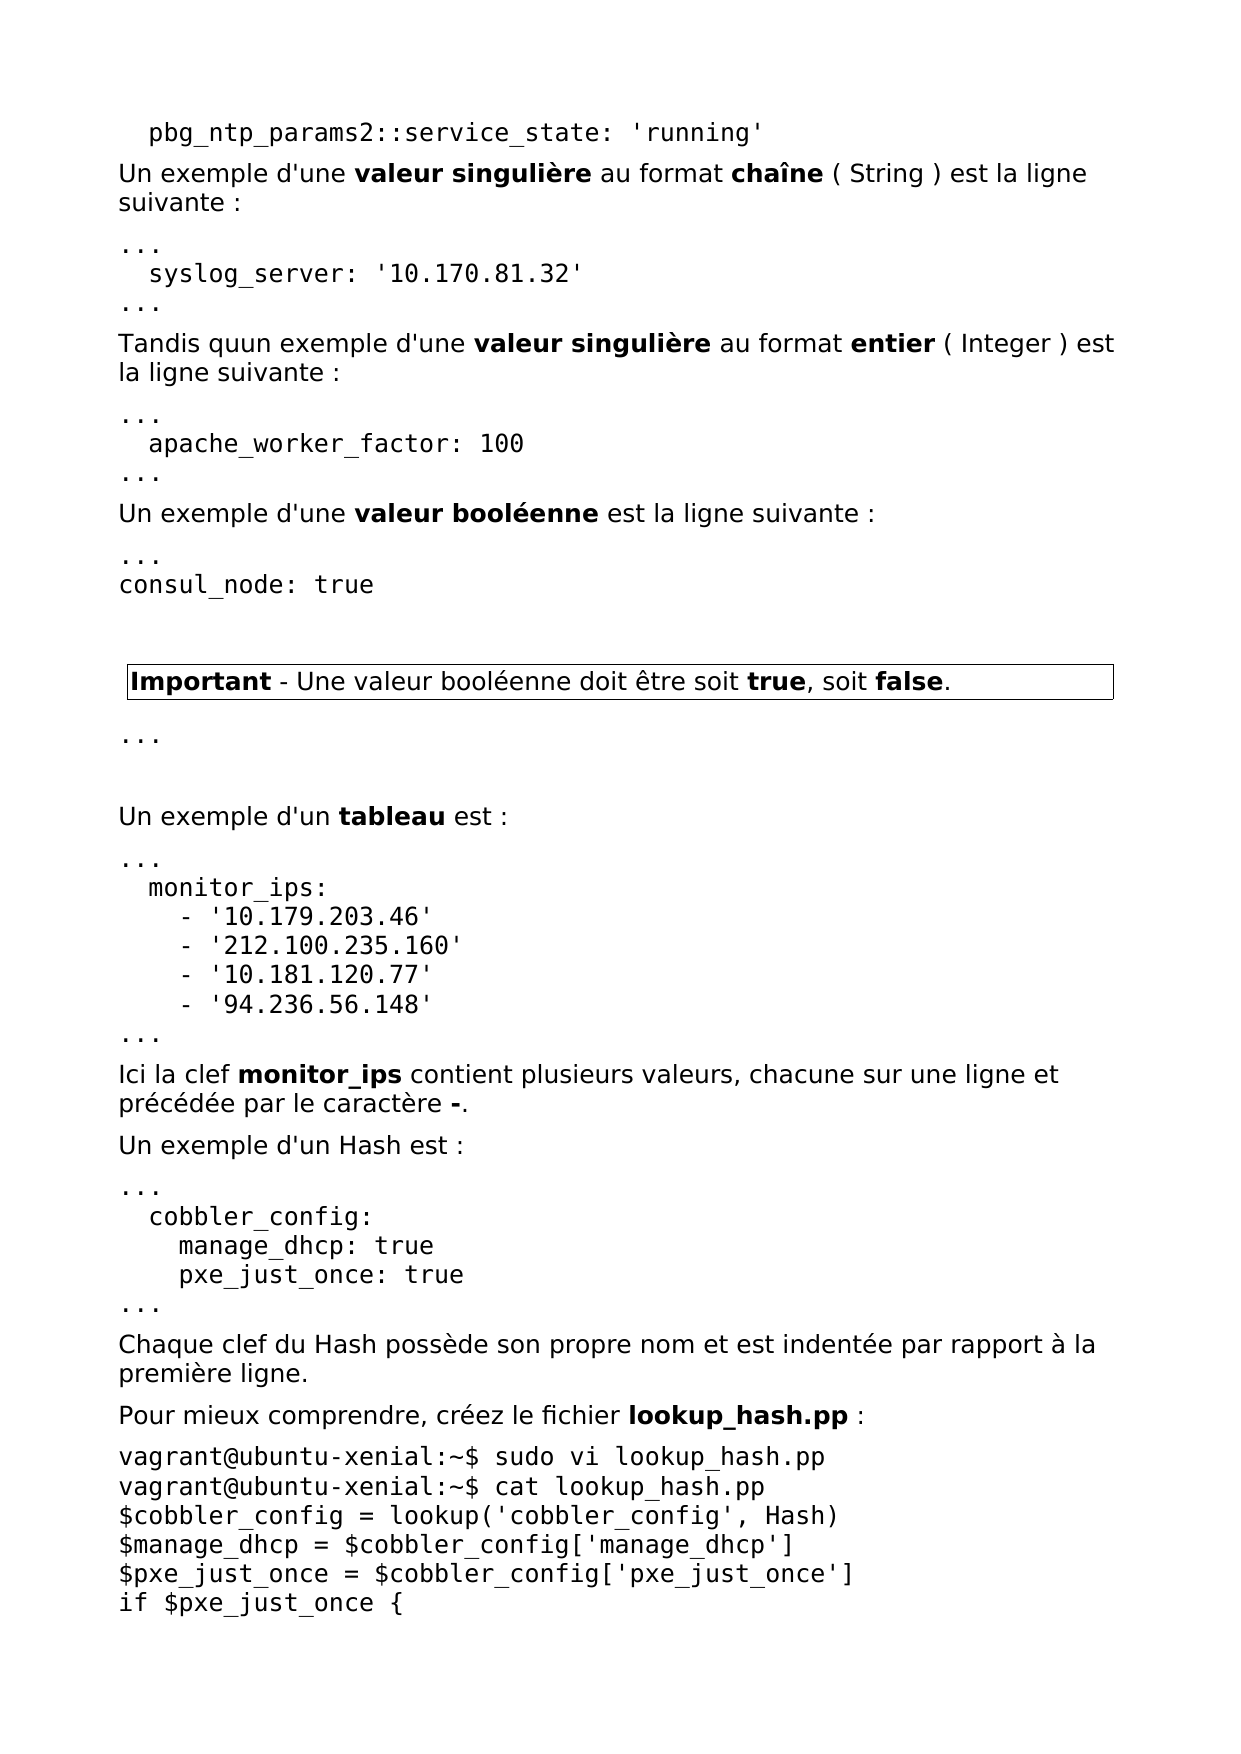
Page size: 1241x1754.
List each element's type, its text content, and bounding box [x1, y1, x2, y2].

text Un exemple d'une valeur booléenne est la ligne suivante : [118, 499, 1122, 528]
text Un exemple d'un tableau est : [118, 802, 1122, 832]
text Un exemple d'un Hash est : [118, 1131, 1122, 1160]
text ... cobbler_config: manage_dhcp: true pxe_just_once: true ... [118, 1172, 1122, 1318]
text Tandis quun exemple d'une valeur singulière au format entier ( Integer ) est la ligne suivante : [118, 329, 1122, 387]
text vagrant@ubuntu-xenial:~$ sudo vi lookup_hash.pp vagrant@ubuntu-xenial:~$ cat lookup_hash.pp $cobbler_config = lookup('cobbler_config', Hash) $manage_dhcp = $cobbler_config['manage_dhcp'] $pxe_just_once = $cobbler_config['pxe_just_once'] if $pxe_just_once { [118, 1443, 1122, 1618]
text Ici la clef monitor_ips contient plusieurs valeurs, chacune sur une ligne et précédée par le caractère -. [118, 1060, 1122, 1118]
text ... apache_worker_factor: 100 ... [118, 400, 1122, 487]
table_header Important - Une valeur booléenne doit être soit true, soit false. [128, 665, 1113, 699]
text ... syslog_server: '10.170.81.32' ... [118, 230, 1122, 317]
text pbg_ntp_params2::service_state: 'running' [118, 118, 1122, 147]
text ... monitor_ips: - '10.179.203.46' - '212.100.235.160' - '10.181.120.77' - '94.236.56.148' ... [118, 844, 1122, 1048]
text Pour mieux comprendre, créez le fichier lookup_hash.pp : [118, 1401, 1122, 1430]
text ... consul_node: true [118, 541, 1122, 640]
text Chaque clef du Hash possède son propre nom et est indentée par rapport à la première ligne. [118, 1330, 1122, 1388]
text Un exemple d'une valeur singulière au format chaîne ( String ) est la ligne suivante : [118, 159, 1122, 217]
text ... [118, 708, 1122, 749]
